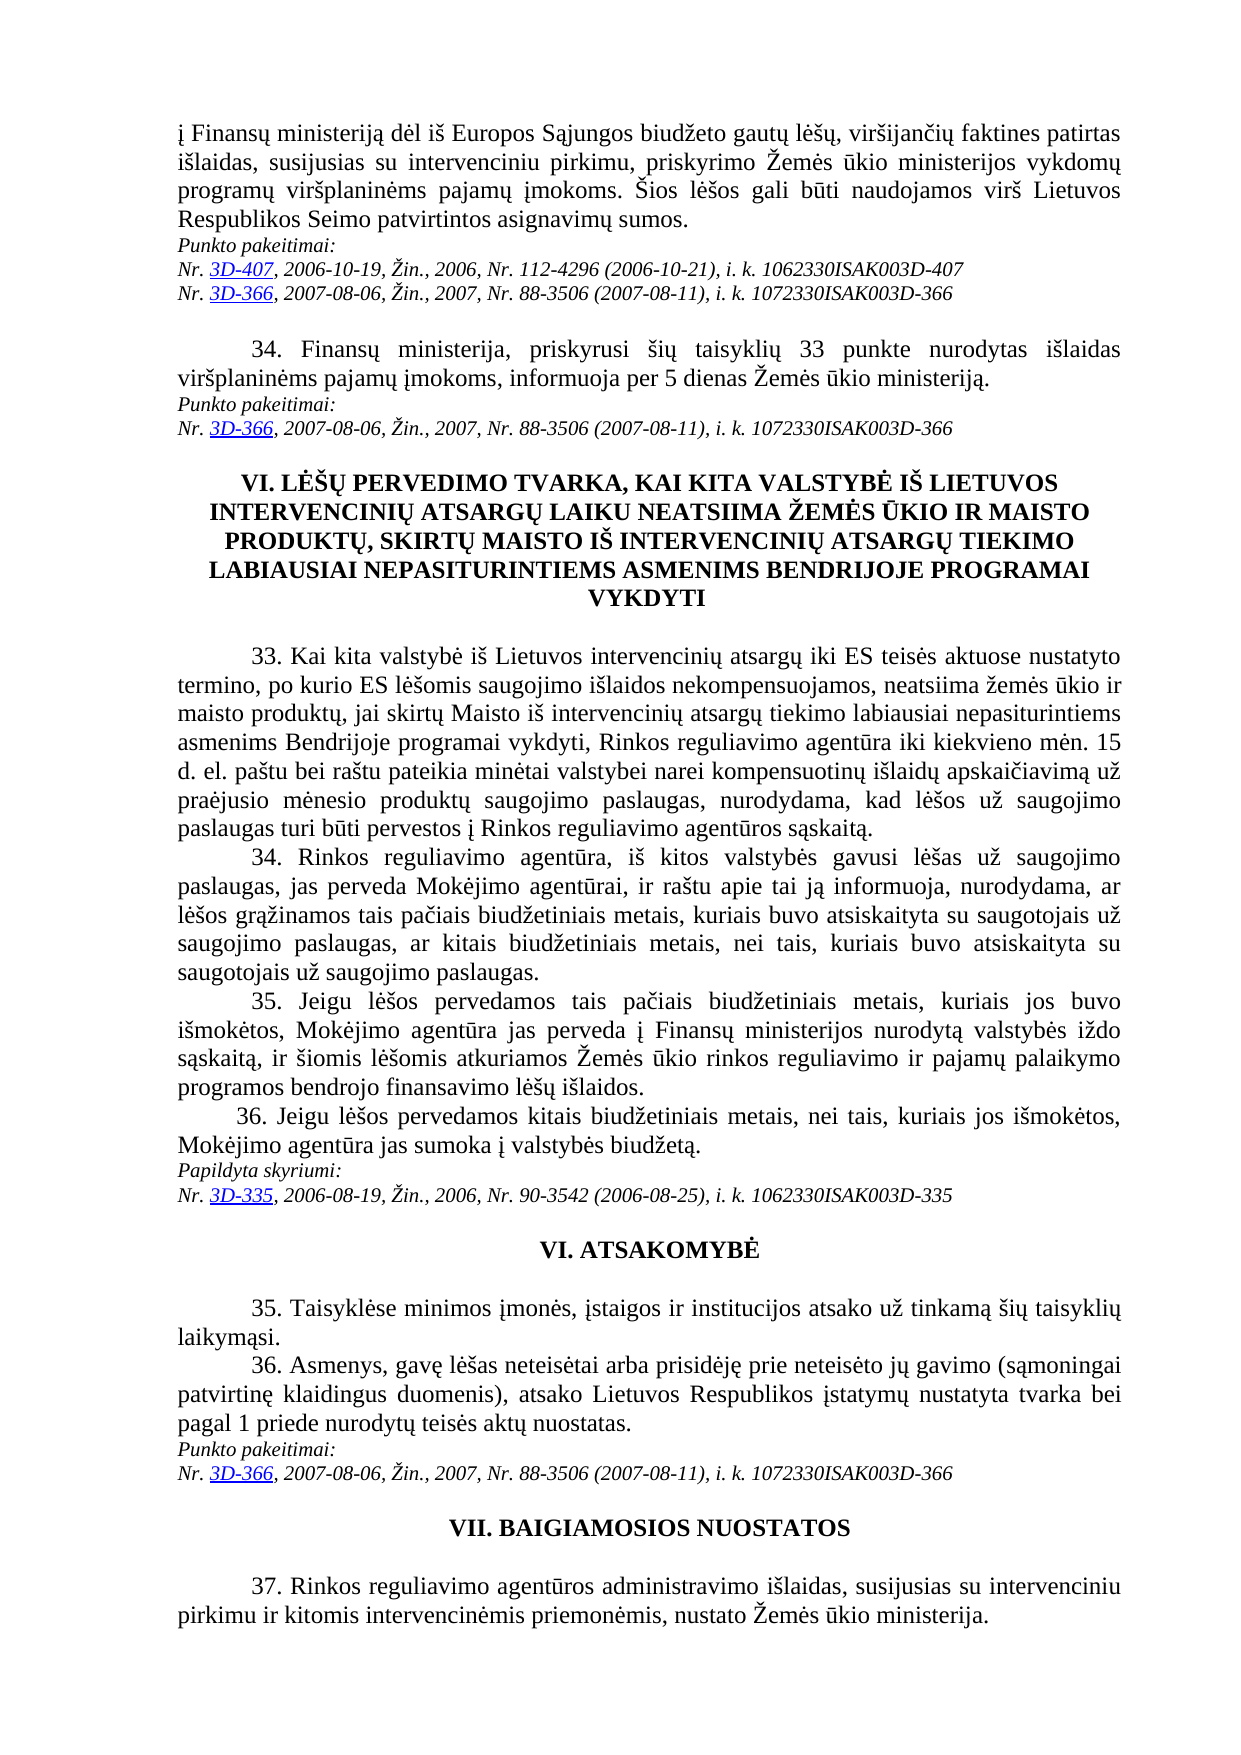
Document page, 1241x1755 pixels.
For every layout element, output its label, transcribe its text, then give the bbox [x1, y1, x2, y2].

text Nr. 3D-407, 2006-10-19, Žin., 2006, Nr. 112-4296 (2006-10-21), i. k. 1062330ISAK003D-407 [177, 257, 1122, 281]
text Punkto pakeitimai: [177, 392, 1122, 416]
text Nr. 3D-366, 2007-08-06, Žin., 2007, Nr. 88-3506 (2007-08-11), i. k. 1072330ISAK003D-366 [177, 281, 1122, 305]
text 36. Jeigu lėšos pervedamos kitais biudžetiniais metais, nei tais, kuriais jos išmokėtos, Mokėjimo agentūra jas sumoka į valstybės biudžetą. [177, 1101, 1122, 1158]
text 35. Jeigu lėšos pervedamos tais pačiais biudžetiniais metais, kuriais jos buvo išmokėtos, Mokėjimo agentūra jas perveda į Finansų ministerijos nurodytą valstybės iždo sąskaitą, ir šiomis lėšomis atkuriamos Žemės ūkio rinkos reguliavimo ir pajamų palaikymo programos bendrojo finansavimo lėšų išlaidos. [177, 986, 1122, 1101]
text Nr. 3D-366, 2007-08-06, Žin., 2007, Nr. 88-3506 (2007-08-11), i. k. 1072330ISAK003D-366 [177, 416, 1122, 440]
text Punkto pakeitimai: [177, 233, 1122, 257]
text VII. BAIGIAMOSIOS NUOSTATOS [177, 1513, 1122, 1542]
text VI. ATSAKOMYBĖ [177, 1235, 1122, 1264]
text Punkto pakeitimai: [177, 1437, 1122, 1461]
text Papildyta skyriumi: [177, 1158, 1122, 1182]
text į Finansų ministeriją dėl iš Europos Sąjungos biudžeto gautų lėšų, viršijančių faktines patirtas išlaidas, susijusias su intervenciniu pirkimu, priskyrimo Žemės ūkio ministerijos vykdomų programų viršplaninėms pajamų įmokoms. Šios lėšos gali būti naudojamos virš Lietuvos Respublikos Seimo patvirtintos asignavimų sumos. [177, 118, 1122, 233]
text 37. Rinkos reguliavimo agentūros administravimo išlaidas, susijusias su intervenciniu pirkimu ir kitomis intervencinėmis priemonėmis, nustato Žemės ūkio ministerija. [177, 1571, 1122, 1628]
text Nr. 3D-335, 2006-08-19, Žin., 2006, Nr. 90-3542 (2006-08-25), i. k. 1062330ISAK003D-335 [177, 1182, 1122, 1207]
text Nr. 3D-366, 2007-08-06, Žin., 2007, Nr. 88-3506 (2007-08-11), i. k. 1072330ISAK003D-366 [177, 1461, 1122, 1485]
text 33. Kai kita valstybė iš Lietuvos intervencinių atsargų iki ES teisės aktuose nustatyto termino, po kurio ES lėšomis saugojimo išlaidos nekompensuojamos, neatsiima žemės ūkio ir maisto produktų, jai skirtų Maisto iš intervencinių atsargų tiekimo labiausiai nepasiturintiems asmenims Bendrijoje programai vykdyti, Rinkos reguliavimo agentūra iki kiekvieno mėn. 15 d. el. paštu bei raštu pateikia minėtai valstybei narei kompensuotinų išlaidų apskaičiavimą už praėjusio mėnesio produktų saugojimo paslaugas, nurodydama, kad lėšos už saugojimo paslaugas turi būti pervestos į Rinkos reguliavimo agentūros sąskaitą. [177, 641, 1122, 842]
text 35. Taisyklėse minimos įmonės, įstaigos ir institucijos atsako už tinkamą šių taisyklių laikymąsi. [177, 1293, 1122, 1350]
text 34. Finansų ministerija, priskyrusi šių taisyklių 33 punkte nurodytas išlaidas viršplaninėms pajamų įmokoms, informuoja per 5 dienas Žemės ūkio ministeriją. [177, 334, 1122, 392]
text 36. Asmenys, gavę lėšas neteisėtai arba prisidėję prie neteisėto jų gavimo (sąmoningai patvirtinę klaidingus duomenis), atsako Lietuvos Respublikos įstatymų nustatyta tvarka bei pagal 1 priede nurodytų teisės aktų nuostatas. [177, 1350, 1122, 1437]
text VI. lėšų pervedimo tvarka, kai kita valstybė iš lietuvos INTERVENCINIŲ atsargų laiku neatsiima Žemės ūkio ir maisto produktų, skirtų Maisto iš intervencinių atsargų tiekimo labiausiai nepasiturintiems asmenims Bendrijoje programai vykdyti [177, 468, 1122, 612]
text 34. Rinkos reguliavimo agentūra, iš kitos valstybės gavusi lėšas už saugojimo paslaugas, jas perveda Mokėjimo agentūrai, ir raštu apie tai ją informuoja, nurodydama, ar lėšos grąžinamos tais pačiais biudžetiniais metais, kuriais buvo atsiskaityta su saugotojais už saugojimo paslaugas, ar kitais biudžetiniais metais, nei tais, kuriais buvo atsiskaityta su saugotojais už saugojimo paslaugas. [177, 842, 1122, 986]
